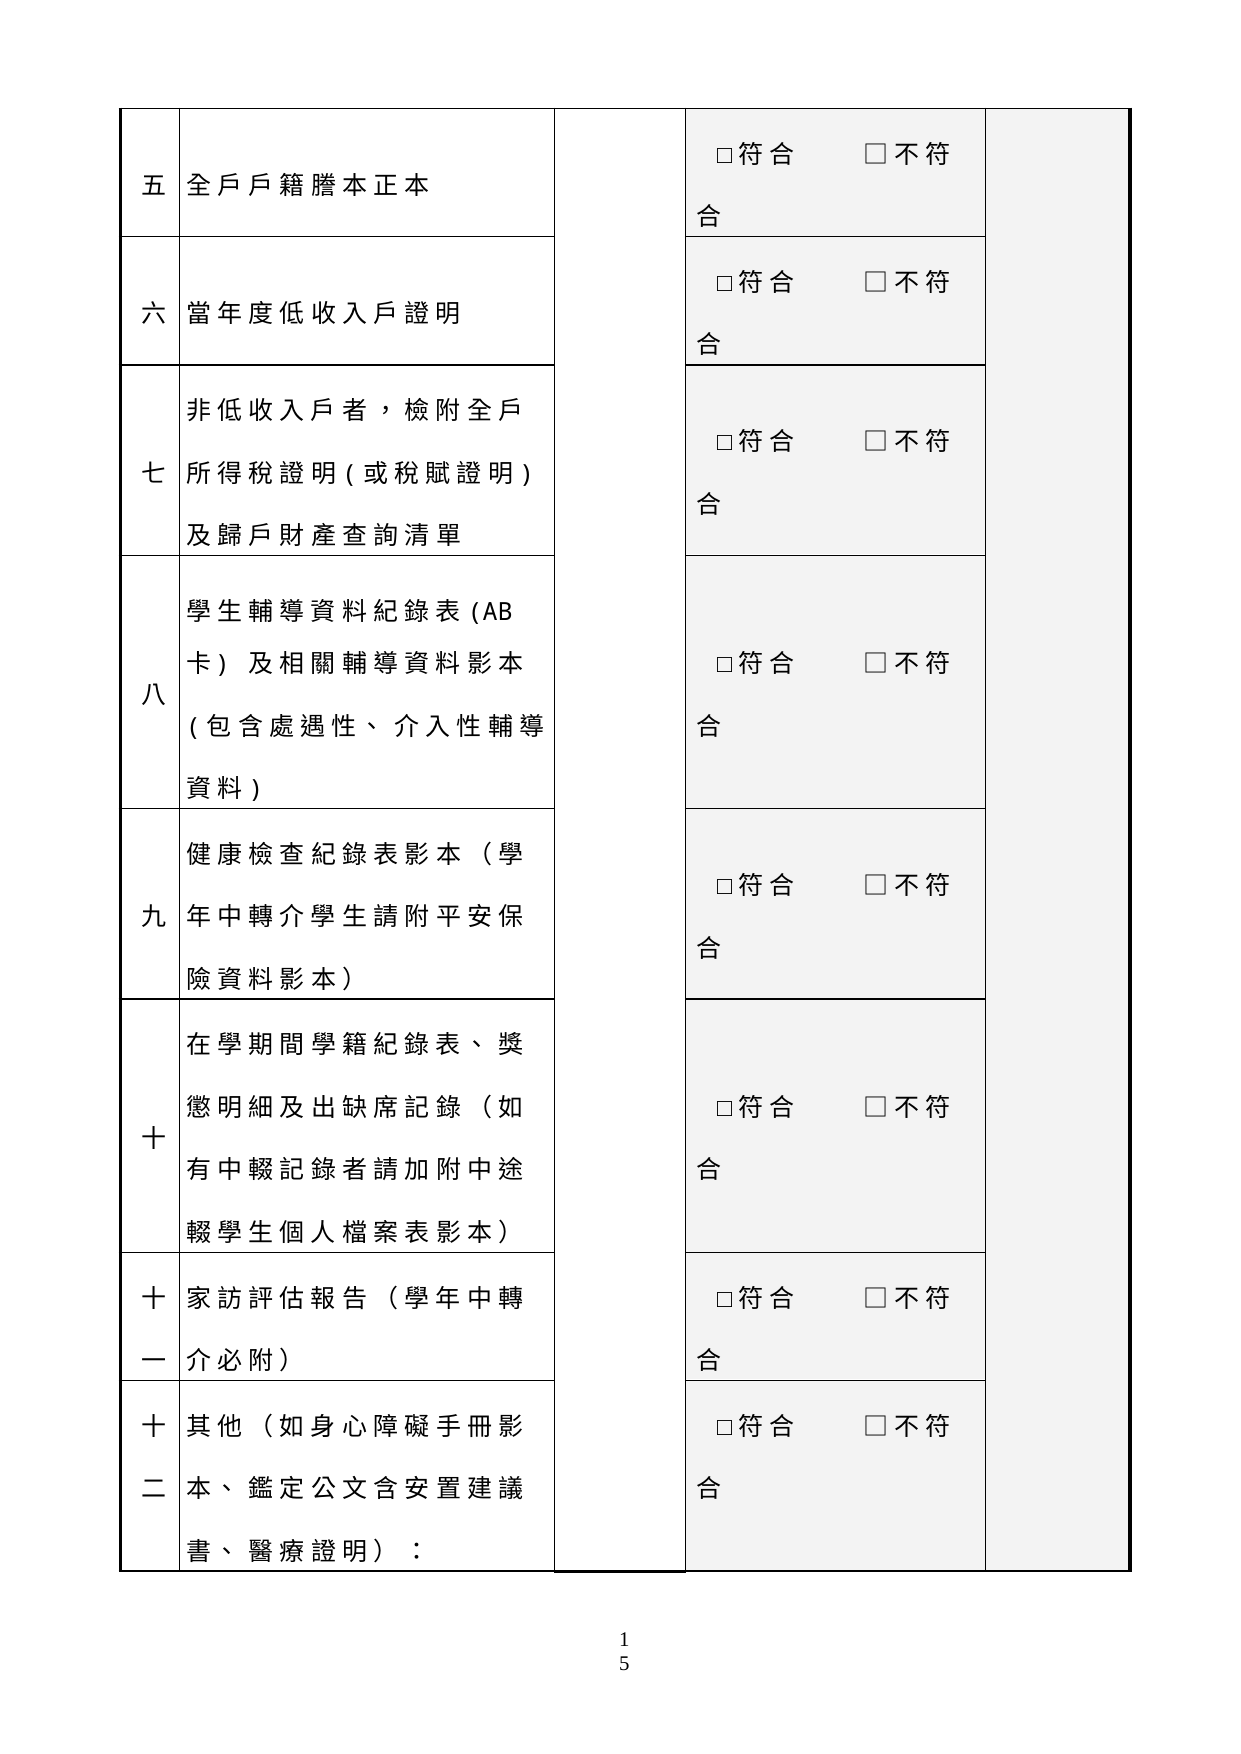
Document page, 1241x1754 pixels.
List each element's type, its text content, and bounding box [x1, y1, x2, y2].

table_cell 非低收入戶者，檢附全戶所得稅證明(或稅賦證明)及歸戶財產查詢清單 [180, 366, 554, 554]
table_cell □符合 □不符合 [686, 1253, 985, 1379]
table_cell 當年度低收入戶證明 [180, 237, 554, 364]
table_cell 九 [122, 809, 179, 998]
table_cell □符合 □不符合 [686, 809, 985, 998]
table_cell 十一 [122, 1253, 179, 1379]
table_cell □符合 □不符合 [686, 1381, 985, 1570]
table_cell 健康檢查紀錄表影本（學年中轉介學生請附平安保險資料影本） [180, 809, 554, 998]
table_cell □符合 □不符合 [686, 556, 985, 808]
table_cell 其他（如身心障礙手冊影本、鑑定公文含安置建議書、醫療證明）： [180, 1381, 554, 1570]
table_cell [555, 109, 685, 1570]
table_cell 十二 [122, 1381, 179, 1570]
table_cell 在學期間學籍紀錄表、獎懲明細及出缺席記錄（如有中輟記錄者請加附中途輟學生個人檔案表影本） [180, 1000, 554, 1251]
table_cell 七 [122, 366, 179, 554]
table_cell 學生輔導資料紀錄表(AB卡) 及相關輔導資料影本(包含處遇性、介入性輔導資料) [180, 556, 554, 808]
table_cell □符合 □不符合 [686, 1000, 985, 1251]
table_cell □符合 □不符合 [686, 109, 985, 236]
table_cell 六 [122, 237, 179, 364]
table_cell 家訪評估報告（學年中轉介必附） [180, 1253, 554, 1379]
table_cell 八 [122, 556, 179, 808]
table_cell 全戶戶籍謄本正本 [180, 109, 554, 236]
table_cell □符合 □不符合 [686, 237, 985, 364]
table_cell 十 [122, 1000, 179, 1251]
table_cell □符合 □不符合 [686, 366, 985, 554]
table_cell [986, 109, 1128, 1570]
table_cell 五 [122, 109, 179, 236]
